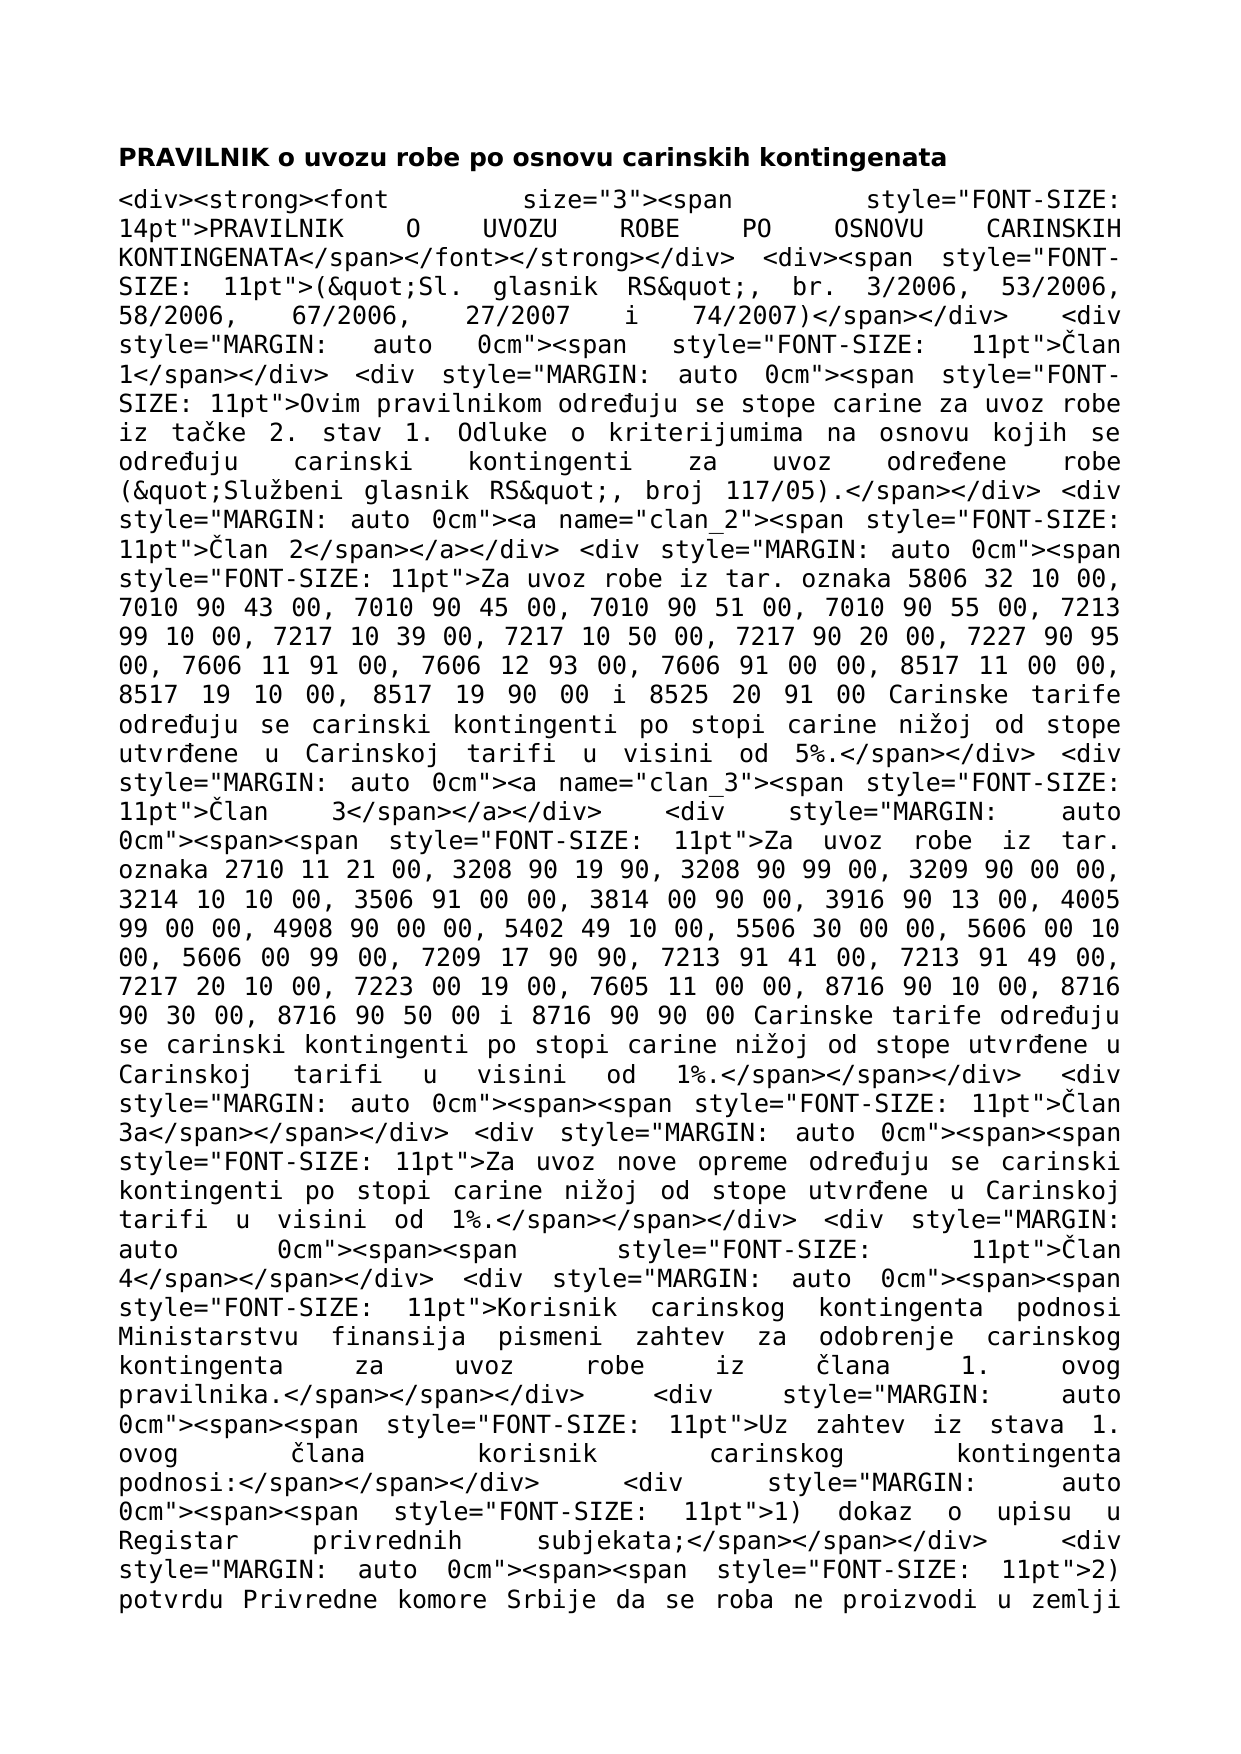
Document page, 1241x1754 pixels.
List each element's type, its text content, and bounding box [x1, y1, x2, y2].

text <div><strong><font size="3"><span style="FONT-SIZE: 14pt">PRAVILNIK O UVOZU ROBE PO OSNOVU CARINSKIH KONTINGENATA</span></font></strong></div> <div><span style="FONT-SIZE: 11pt">(&quot;Sl. glasnik RS&quot;, br. 3/2006, 53/2006, 58/2006, 67/2006, 27/2007 i 74/2007)</span></div> <div style="MARGIN: auto 0cm"><span style="FONT-SIZE: 11pt">Član 1</span></div> <div style="MARGIN: auto 0cm"><span style="FONT-SIZE: 11pt">Ovim pravilnikom određuju se stope carine za uvoz robe iz tačke 2. stav 1. Odluke o kriterijumima na osnovu kojih se određuju carinski kontingenti za uvoz određene robe (&quot;Službeni glasnik RS&quot;, broj 117/05).</span></div> <div style="MARGIN: auto 0cm"><a name="clan_2"><span style="FONT-SIZE: 11pt">Član 2</span></a></div> <div style="MARGIN: auto 0cm"><span style="FONT-SIZE: 11pt">Za uvoz robe iz tar. oznaka 5806 32 10 00, 7010 90 43 00, 7010 90 45 00, 7010 90 51 00, 7010 90 55 00, 7213 99 10 00, 7217 10 39 00, 7217 10 50 00, 7217 90 20 00, 7227 90 95 00, 7606 11 91 00, 7606 12 93 00, 7606 91 00 00, 8517 11 00 00, 8517 19 10 00, 8517 19 90 00 i 8525 20 91 00 Carinske tarife određuju se carinski kontingenti po stopi carine nižoj od stope utvrđene u Carinskoj tarifi u visini od 5%.</span></div> <div style="MARGIN: auto 0cm"><a name="clan_3"><span style="FONT-SIZE: 11pt">Član 3</span></a></div> <div style="MARGIN: auto 0cm"><span><span style="FONT-SIZE: 11pt">Za uvoz robe iz tar. oznaka 2710 11 21 00, 3208 90 19 90, 3208 90 99 00, 3209 90 00 00, 3214 10 10 00, 3506 91 00 00, 3814 00 90 00, 3916 90 13 00, 4005 99 00 00, 4908 90 00 00, 5402 49 10 00, 5506 30 00 00, 5606 00 10 00, 5606 00 99 00, 7209 17 90 90, 7213 91 41 00, 7213 91 49 00, 7217 20 10 00, 7223 00 19 00, 7605 11 00 00, 8716 90 10 00, 8716 90 30 00, 8716 90 50 00 i 8716 90 90 00 Carinske tarife određuju se carinski kontingenti po stopi carine nižoj od stope utvrđene u Carinskoj tarifi u visini od 1%.</span></span></div> <div style="MARGIN: auto 0cm"><span><span style="FONT-SIZE: 11pt">Član 3a</span></span></div> <div style="MARGIN: auto 0cm"><span><span style="FONT-SIZE: 11pt">Za uvoz nove opreme određuju se carinski kontingenti po stopi carine nižoj od stope utvrđene u Carinskoj tarifi u visini od 1%.</span></span></div> <div style="MARGIN: auto 0cm"><span><span style="FONT-SIZE: 11pt">Član 4</span></span></div> <div style="MARGIN: auto 0cm"><span><span style="FONT-SIZE: 11pt">Korisnik carinskog kontingenta podnosi Ministarstvu finansija pismeni zahtev za odobrenje carinskog kontingenta za uvoz robe iz člana 1. ovog pravilnika.</span></span></div> <div style="MARGIN: auto 0cm"><span><span style="FONT-SIZE: 11pt">Uz zahtev iz stava 1. ovog člana korisnik carinskog kontingenta podnosi:</span></span></div> <div style="MARGIN: auto 0cm"><span><span style="FONT-SIZE: 11pt">1) dokaz o upisu u Registar privrednih subjekata;</span></span></div> <div style="MARGIN: auto 0cm"><span><span style="FONT-SIZE: 11pt">2) potvrdu Privredne komore Srbije da se roba ne proizvodi u zemlji [118, 185, 1122, 1614]
subtitle PRAVILNIK o uvozu robe po osnovu carinskih kontingenata [118, 143, 1122, 172]
